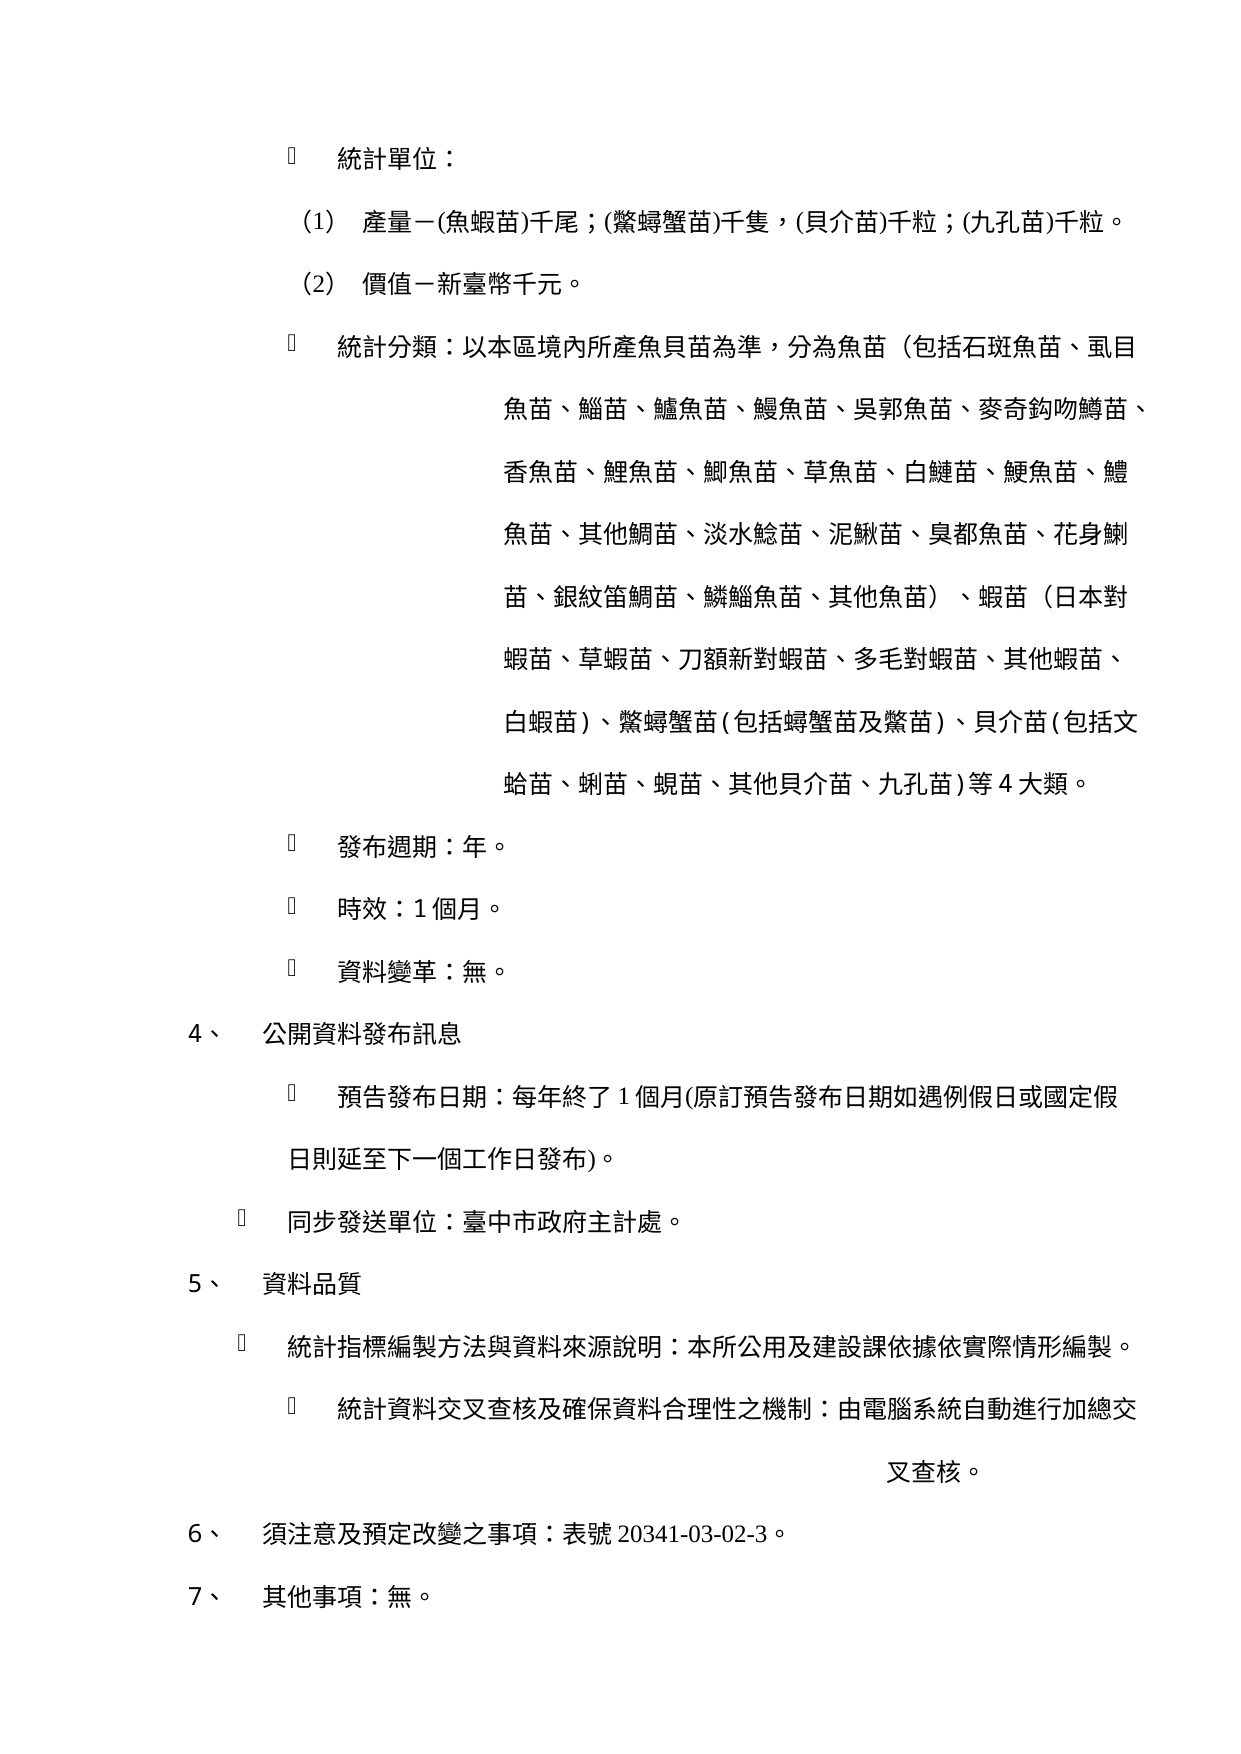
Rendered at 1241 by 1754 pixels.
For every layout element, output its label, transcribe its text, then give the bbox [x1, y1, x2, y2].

list 預告發布日期：每年終了1個月(原訂預告發布日期如遇例假日或國定假 [287, 1054, 1152, 1116]
list 價值－新臺幣千元。 [287, 241, 1152, 304]
list 須注意及預定改變之事項：表號20341-03-02-3。 [187, 1491, 1152, 1554]
list 統計分類：以本區境內所產魚貝苗為準，分為魚苗（包括石斑魚苗、虱目魚苗、鯔苗、鱸魚苗、鰻魚苗、吳郭魚苗、麥奇鈎吻鱒苗、香魚苗、鯉魚苗、鯽魚苗、草魚苗、白鰱苗、鯁魚苗、鱧魚苗、其他鯛苗、淡水鯰苗、泥鰍苗、臭都魚苗、花身鯻苗、銀紋笛鯛苗、鱗鯔魚苗、其他魚苗）、蝦苗（日本對蝦苗、草蝦苗、刀額新對蝦苗、多毛對蝦苗、其他蝦苗、白蝦苗)、鱉蟳蟹苗(包括蟳蟹苗及鱉苗)、貝介苗(包括文蛤苗、蜊苗、蜆苗、其他貝介苗、九孔苗)等4大類。 [287, 304, 1152, 804]
list 同步發送單位：臺中市政府主計處。 [237, 1179, 1152, 1241]
list 其他事項：無。 [187, 1554, 1152, 1616]
list 公開資料發布訊息 [187, 991, 1152, 1054]
list 產量－(魚蝦苗)千尾；(鱉蟳蟹苗)千隻，(貝介苗)千粒；(九孔苗)千粒。 [287, 179, 1152, 241]
list 資料品質 [187, 1241, 1152, 1304]
list 資料變革：無。 [287, 929, 1152, 991]
list 發布週期：年。 [287, 804, 1152, 866]
list 統計指標編製方法與資料來源說明：本所公用及建設課依據依實際情形編製。 [237, 1304, 1152, 1366]
list 統計單位： [287, 116, 1152, 179]
list 統計資料交叉查核及確保資料合理性之機制：由電腦系統自動進行加總交叉查核。 [287, 1366, 1152, 1491]
text 日則延至下一個工作日發布)。 [237, 1116, 1152, 1179]
list 時效：1個月。 [287, 866, 1152, 929]
